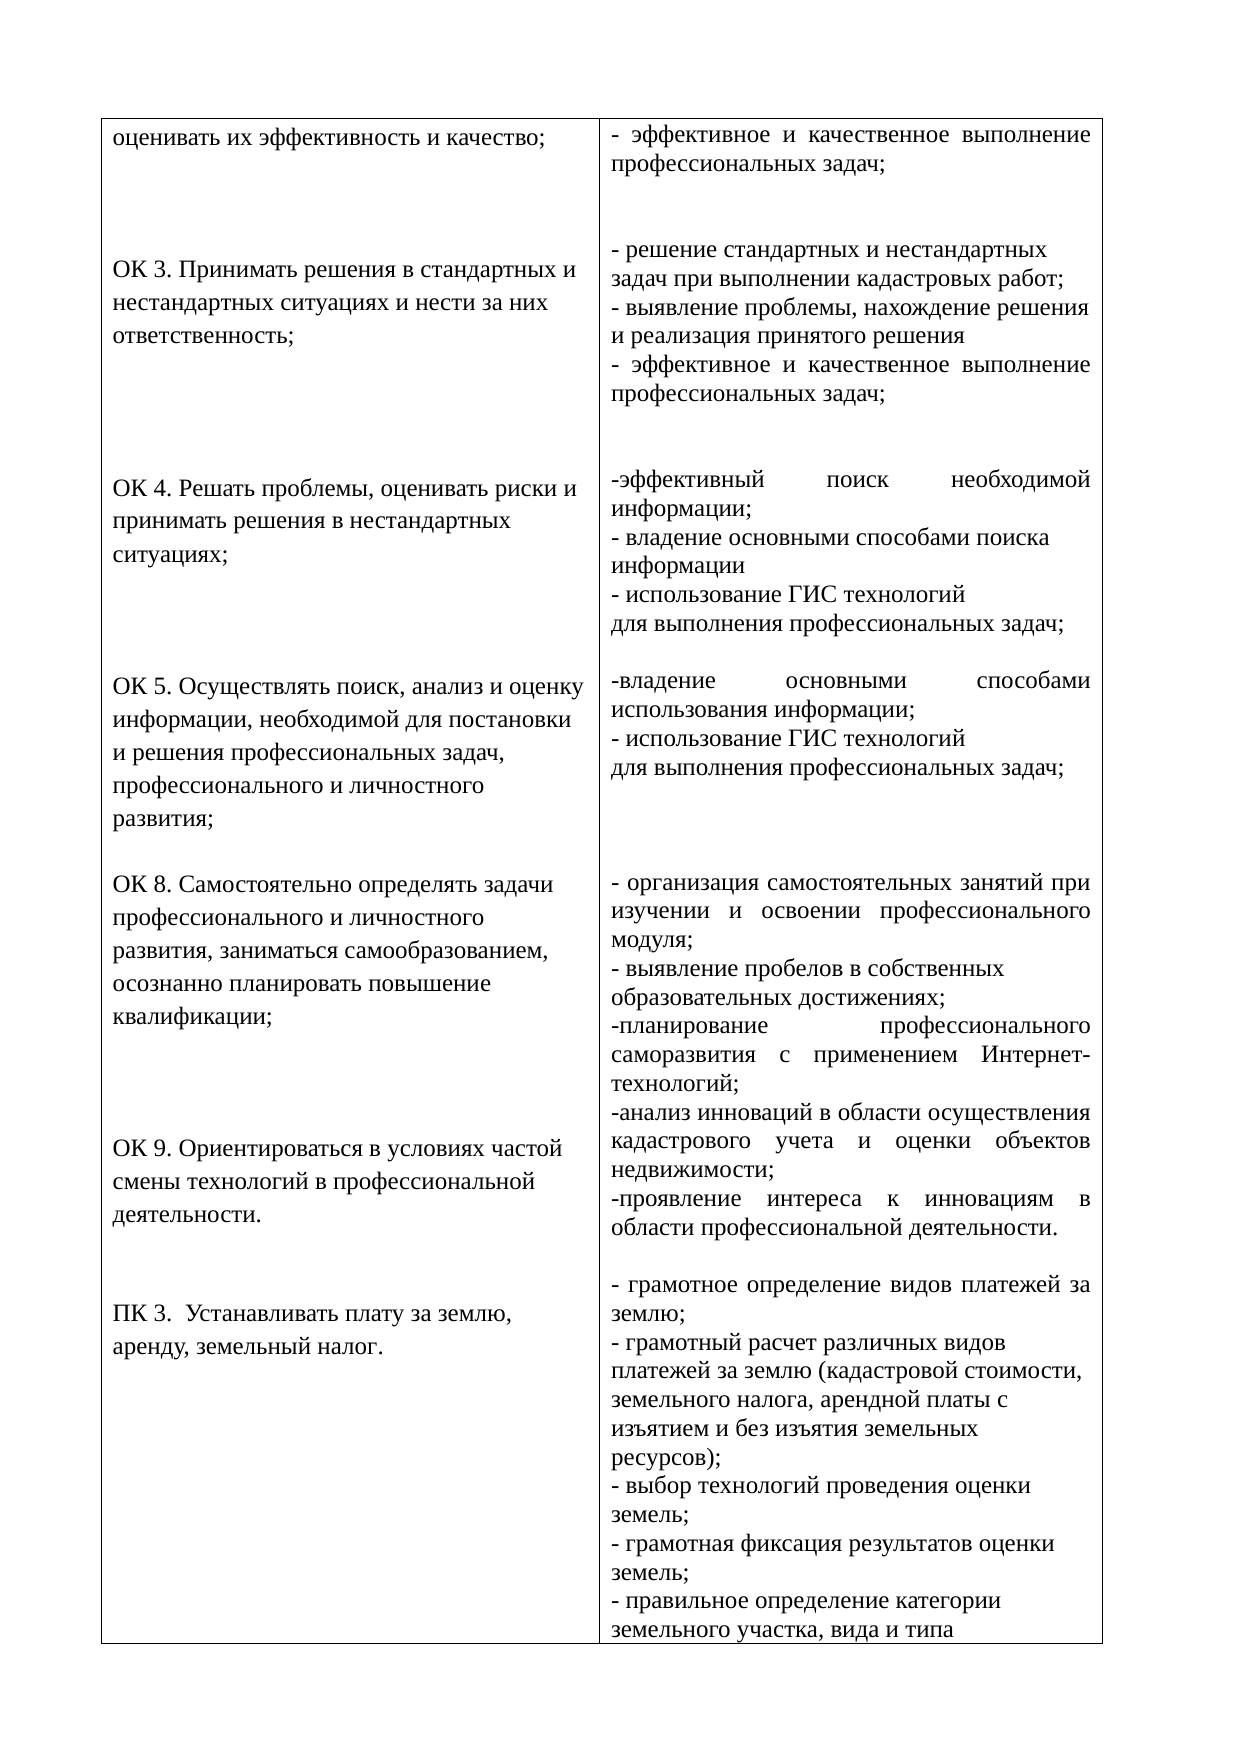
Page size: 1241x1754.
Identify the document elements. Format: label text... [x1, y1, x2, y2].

table_cell оценивать их эффективность и качество; ОК 3. Принимать решения в стандартных и нестандартных ситуациях и нести за них ответственность; ОК 4. Решать проблемы, оценивать риски и принимать решения в нестандартных ситуациях; ОК 5. Осуществлять поиск, анализ и оценку информации, необходимой для постановки и решения профессиональных задач, профессионального и личностного развития; ОК 8. Самостоятельно определять задачи профессионального и личностного развития, заниматься самообразованием, осознанно планировать повышение квалификации; ОК 9. Ориентироваться в условиях частой смены технологий в профессиональной деятельности. ПК 3. Устанавливать плату за землю, аренду, земельный налог. [102, 119, 599, 1643]
table_cell - эффективное и качественное выполнение профессиональных задач; - решение стандартных и нестандартных задач при выполнении кадастровых работ; - выявление проблемы, нахождение решения и реализация принятого решения - эффективное и качественное выполнение профессиональных задач; -эффективный поиск необходимой информации; - владение основными способами поиска информации - использование ГИС технологий для выполнения профессиональных задач; -владение основными способами использования информации; - использование ГИС технологий для выполнения профессиональных задач; - организация самостоятельных занятий при изучении и освоении профессионального модуля; - выявление пробелов в собственных образовательных достижениях; -планирование профессионального саморазвития с применением Интернет-технологий; -анализ инноваций в области осуществления кадастрового учета и оценки объектов недвижимости; -проявление интереса к инновациям в области профессиональной деятельности. - грамотное определение видов платежей за землю; - грамотный расчет различных видов платежей за землю (кадастровой стоимости, земельного налога, арендной платы с изъятием и без изъятия земельных ресурсов); - выбор технологий проведения оценки земель; - грамотная фиксация результатов оценки земель; - правильное определение категории земельного участка, вида и типа [600, 119, 1102, 1643]
